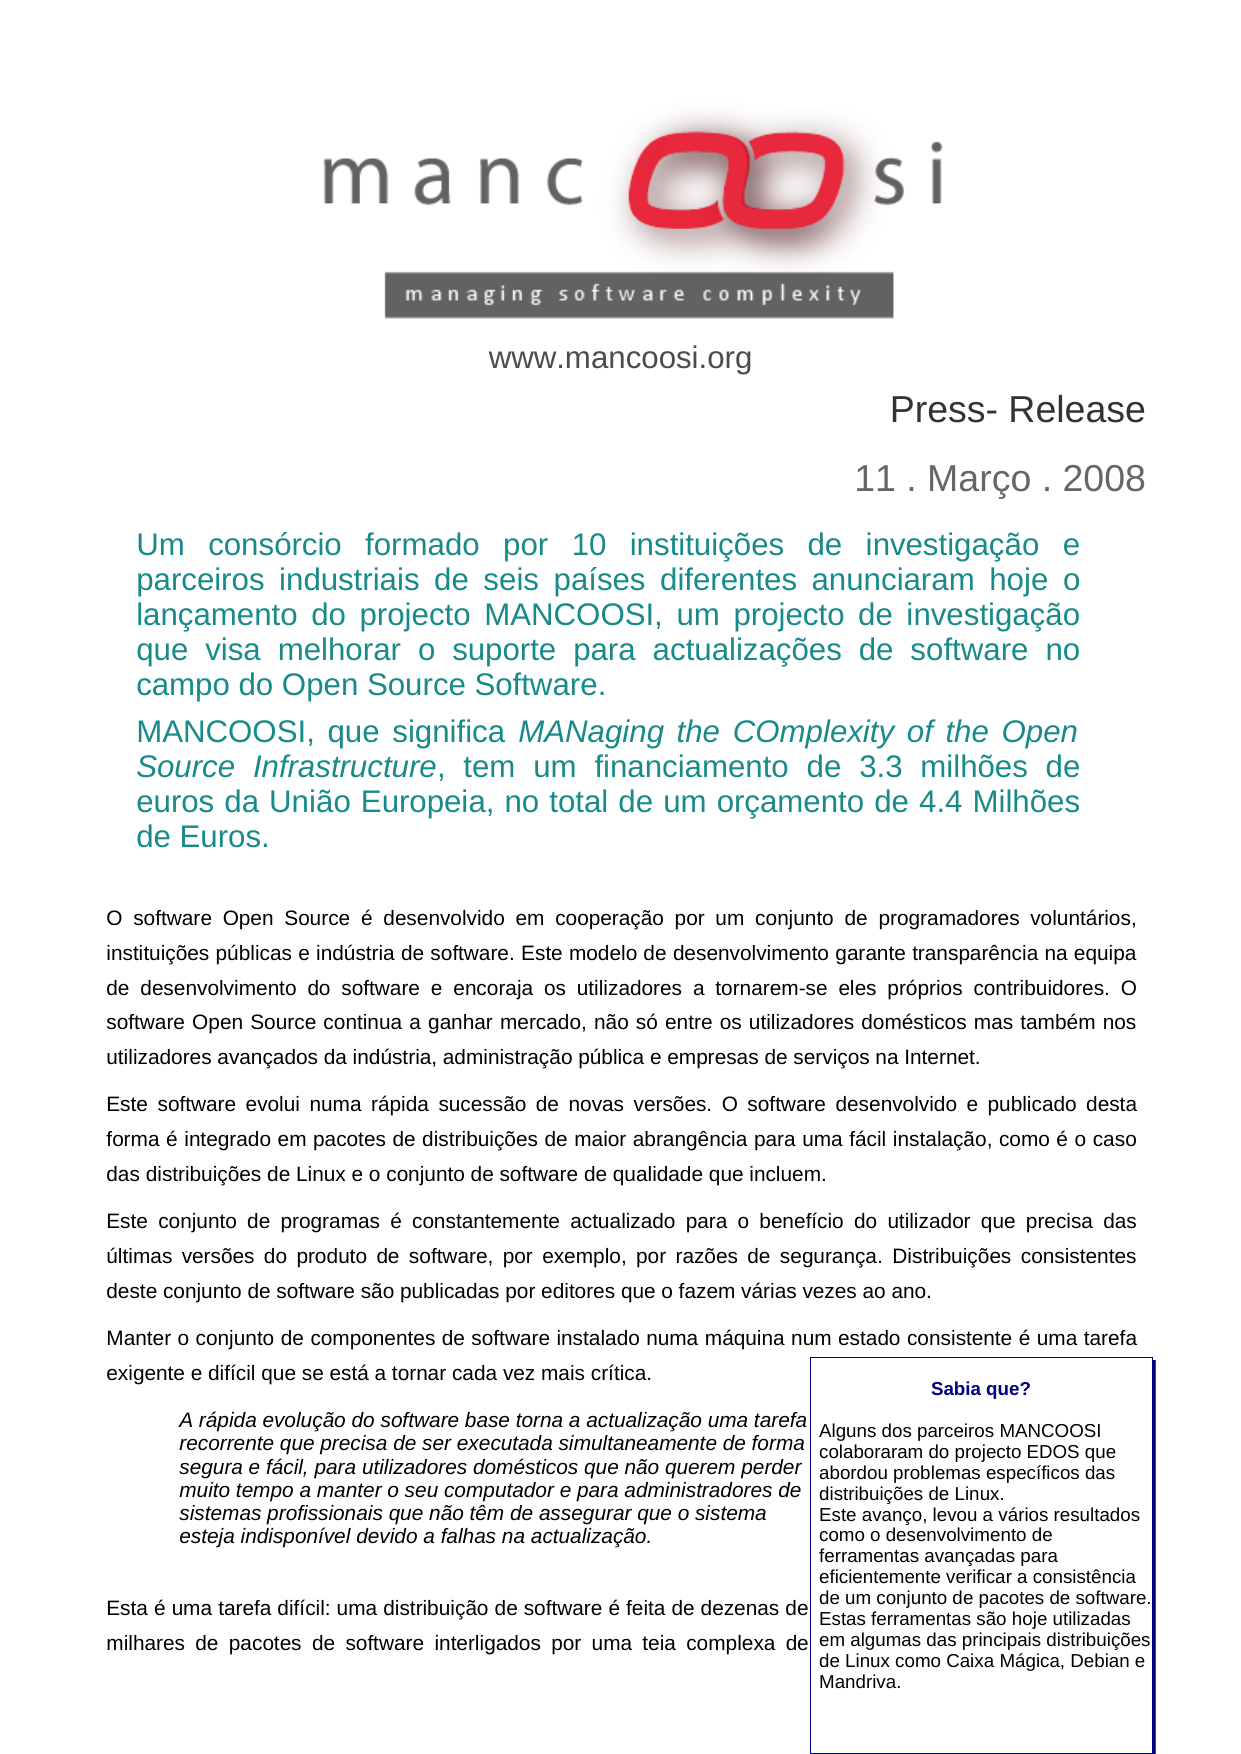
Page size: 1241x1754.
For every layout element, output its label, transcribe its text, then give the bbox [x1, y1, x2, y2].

text Este software evolui numa rápida sucessão de novas versões. O software desenvolvido e publicado desta forma é integrado em pacotes de distribuições de maior abrangência para uma fácil instalação, como é o caso das distribuições de Linux e o conjunto de software de qualidade que incluem. [106, 1093, 1138, 1186]
text O software Open Source é desenvolvido em cooperação por um conjunto de programadores voluntários, instituições públicas e indústria de software. Este modelo de desenvolvimento garante transparência na equipa de desenvolvimento do software e encoraja os utilizadores a tornarem-se eles próprios contribuidores. O software Open Source continua a ganhar mercado, não só entre os utilizadores domésticos mas também nos utilizadores avançados da indústria, administração pública e empresas de serviços na Internet. [106, 906, 1138, 1069]
text www.mancoosi.org [159, 294, 1081, 376]
text MANCOOSI, que significa MANaging the COmplexity of the Open Source Infrastructure, tem um financiamento de 3.3 milhões de euros da União Europeia, no total de um orçamento de 4.4 Milhões de Euros. [136, 714, 1081, 854]
text 11 . Março . 2008 [106, 458, 1146, 499]
text A rápida evolução do software base torna a actualização uma tarefa recorrente que precisa de ser executada simultaneamente de forma segura e fácil, para utilizadores domésticos que não querem perder muito tempo a manter o seu computador e para administradores de sistemas profissionais que não têm de assegurar que o sistema esteja indisponível devido a falhas na actualização. [179, 1409, 810, 1548]
text Um consórcio formado por 10 instituições de investigação e parceiros industriais de seis países diferentes anunciaram hoje o lançamento do projecto MANCOOSI, um projecto de investigação que visa melhorar o suporte para actualizações de software no campo do Open Source Software. [136, 527, 1081, 702]
text Manter o conjunto de componentes de software instalado numa máquina num estado consistente é uma tarefa exigente e difícil que se está a tornar cada vez mais crítica. [106, 1327, 1138, 1385]
picture [308, 103, 968, 341]
text Este conjunto de programas é constantemente actualizado para o benefício do utilizador que precisa das últimas versões do produto de software, por exemplo, por razões de segurança. Distribuições consistentes deste conjunto de software são publicadas por editores que o fazem várias vezes ao ano. [106, 1210, 1138, 1303]
text Press- Release [106, 388, 1146, 430]
text Esta é uma tarefa difícil: uma distribuição de software é feita de dezenas de milhares de pacotes de software interligados por uma teia complexa de [106, 1596, 810, 1654]
